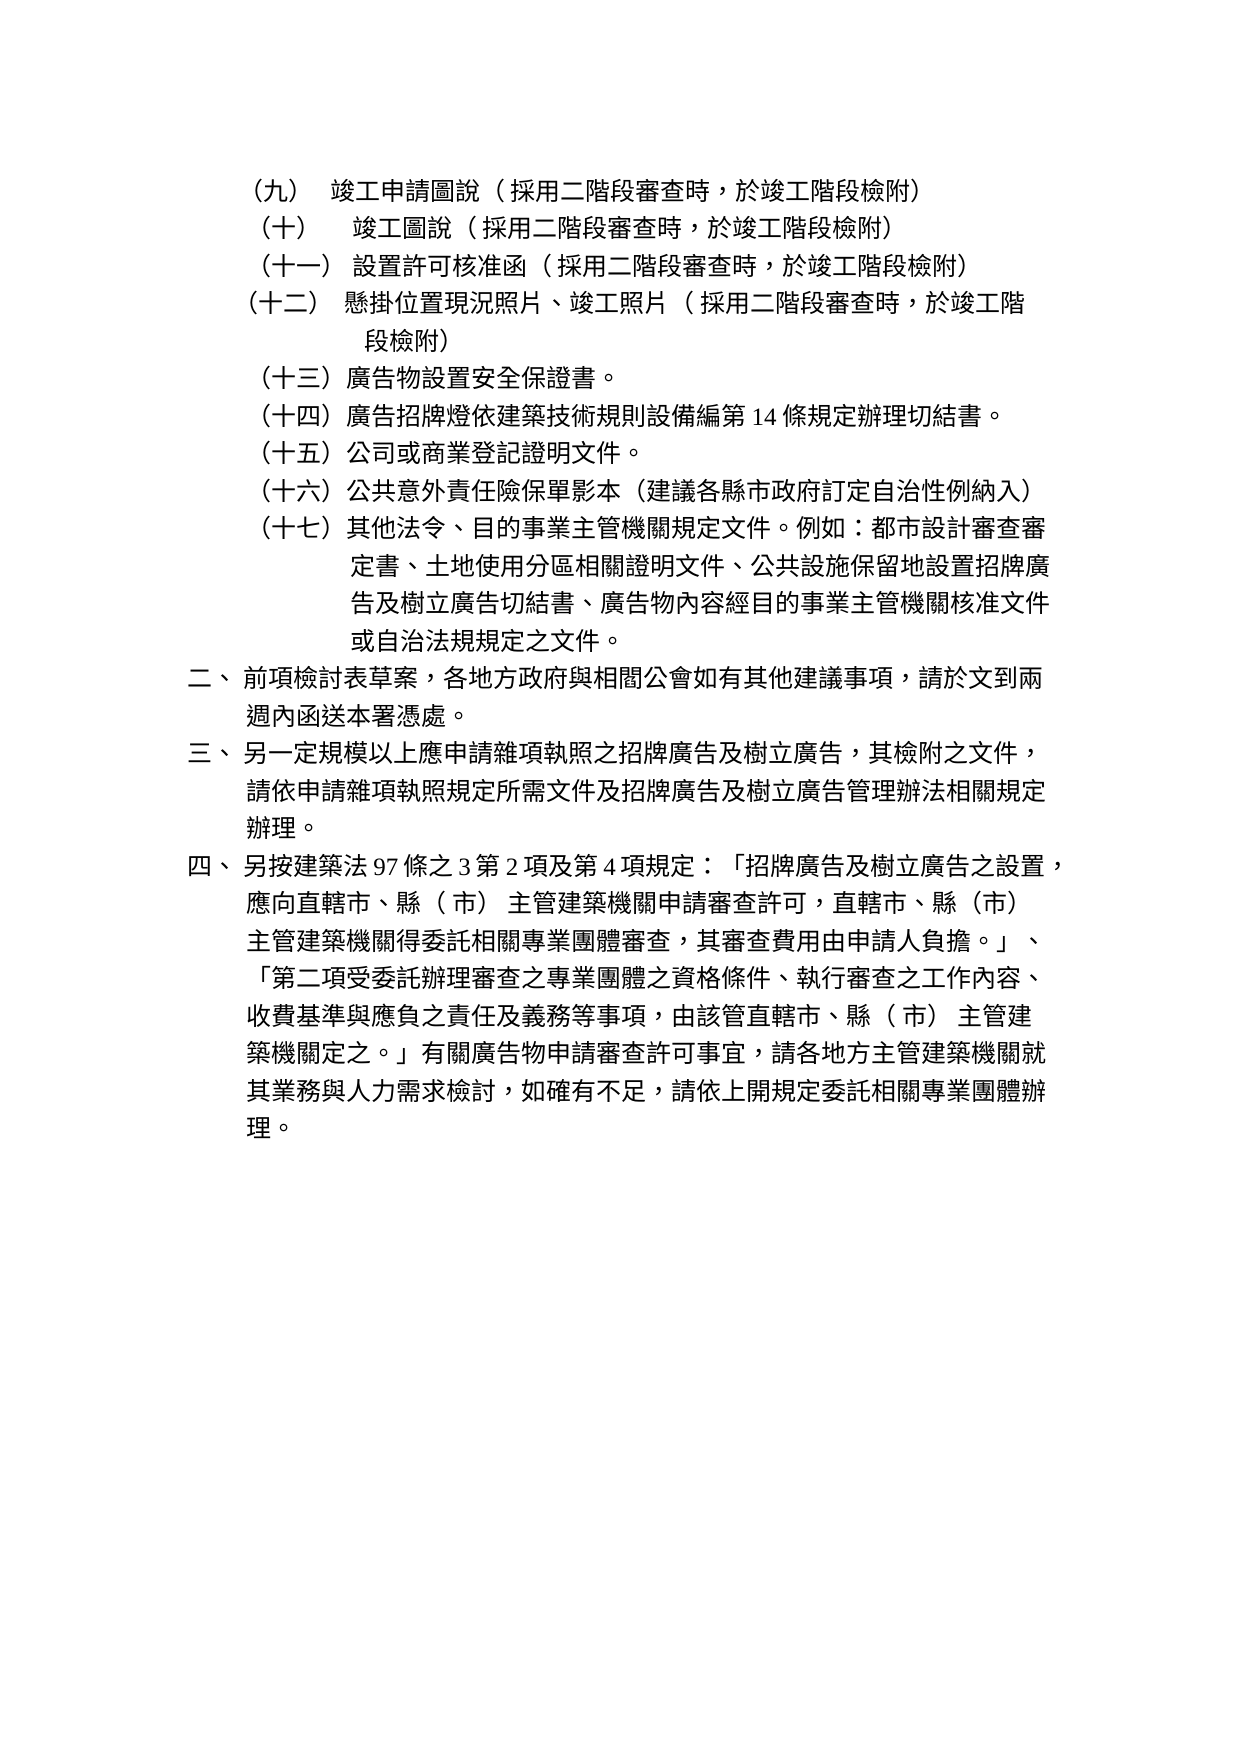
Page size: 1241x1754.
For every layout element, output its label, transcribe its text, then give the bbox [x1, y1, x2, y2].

text （九） 竣工申請圖說（ 採用二階段審查時，於竣工階段檢附） [232, 164, 1053, 202]
text （十一） 設置許可核准函（ 採用二階段審查時，於竣工階段檢附） [246, 239, 1053, 277]
text 三、 另一定規模以上應申請雜項執照之招牌廣告及樹立廣告，其檢附之文件，請依申請雜項執照規定所需文件及招牌廣告及樹立廣告管理辦法相關規定辦理。 [187, 727, 1053, 839]
text （十七）其他法令、目的事業主管機關規定文件。例如：都市設計審查審定書、土地使用分區相關證明文件、公共設施保留地設置招牌廣告及樹立廣告切結書、廣告物內容經目的事業主管機關核准文件或自治法規規定之文件。 [246, 502, 1053, 652]
text 二、 前項檢討表草案，各地方政府與相閻公會如有其他建議事項，請於文到兩週內函送本署憑處。 [188, 652, 1053, 727]
text （十三）廣告物設置安全保證書。 [246, 352, 1053, 389]
text （十二） 懸掛位置現況照片、竣工照片（ 採用二階段審查時，於竣工階 段檢附） [221, 277, 1053, 352]
text （十四）廣告招牌燈依建築技術規則設備編第14 條規定辦理切結書。 [246, 389, 1053, 427]
text （十六）公共意外責任險保單影本（建議各縣市政府訂定自治性例納入） [246, 464, 1053, 502]
text 四、 另按建築法97條之3第2項及第4項規定：「招牌廣告及樹立廣告之設置，應向直轄市、縣（ 市） 主管建築機關申請審查許可，直轄市、縣（市）主管建築機關得委託相關專業團體審查，其審查費用由申請人負擔。」、「第二項受委託辦理審查之專業團體之資格條件、執行審查之工作內容、收費基準與應負之責任及義務等事項，由該管直轄市、縣（ 市） 主管建築機關定之。」有關廣告物申請審查許可事宜，請各地方主管建築機關就其業務與人力需求檢討，如確有不足，請依上開規定委託相關專業團體辦理。 [187, 839, 1053, 1139]
text （十五）公司或商業登記證明文件。 [246, 427, 1053, 464]
text （十） 竣工圖說（ 採用二階段審查時，於竣工階段檢附） [246, 202, 1053, 239]
